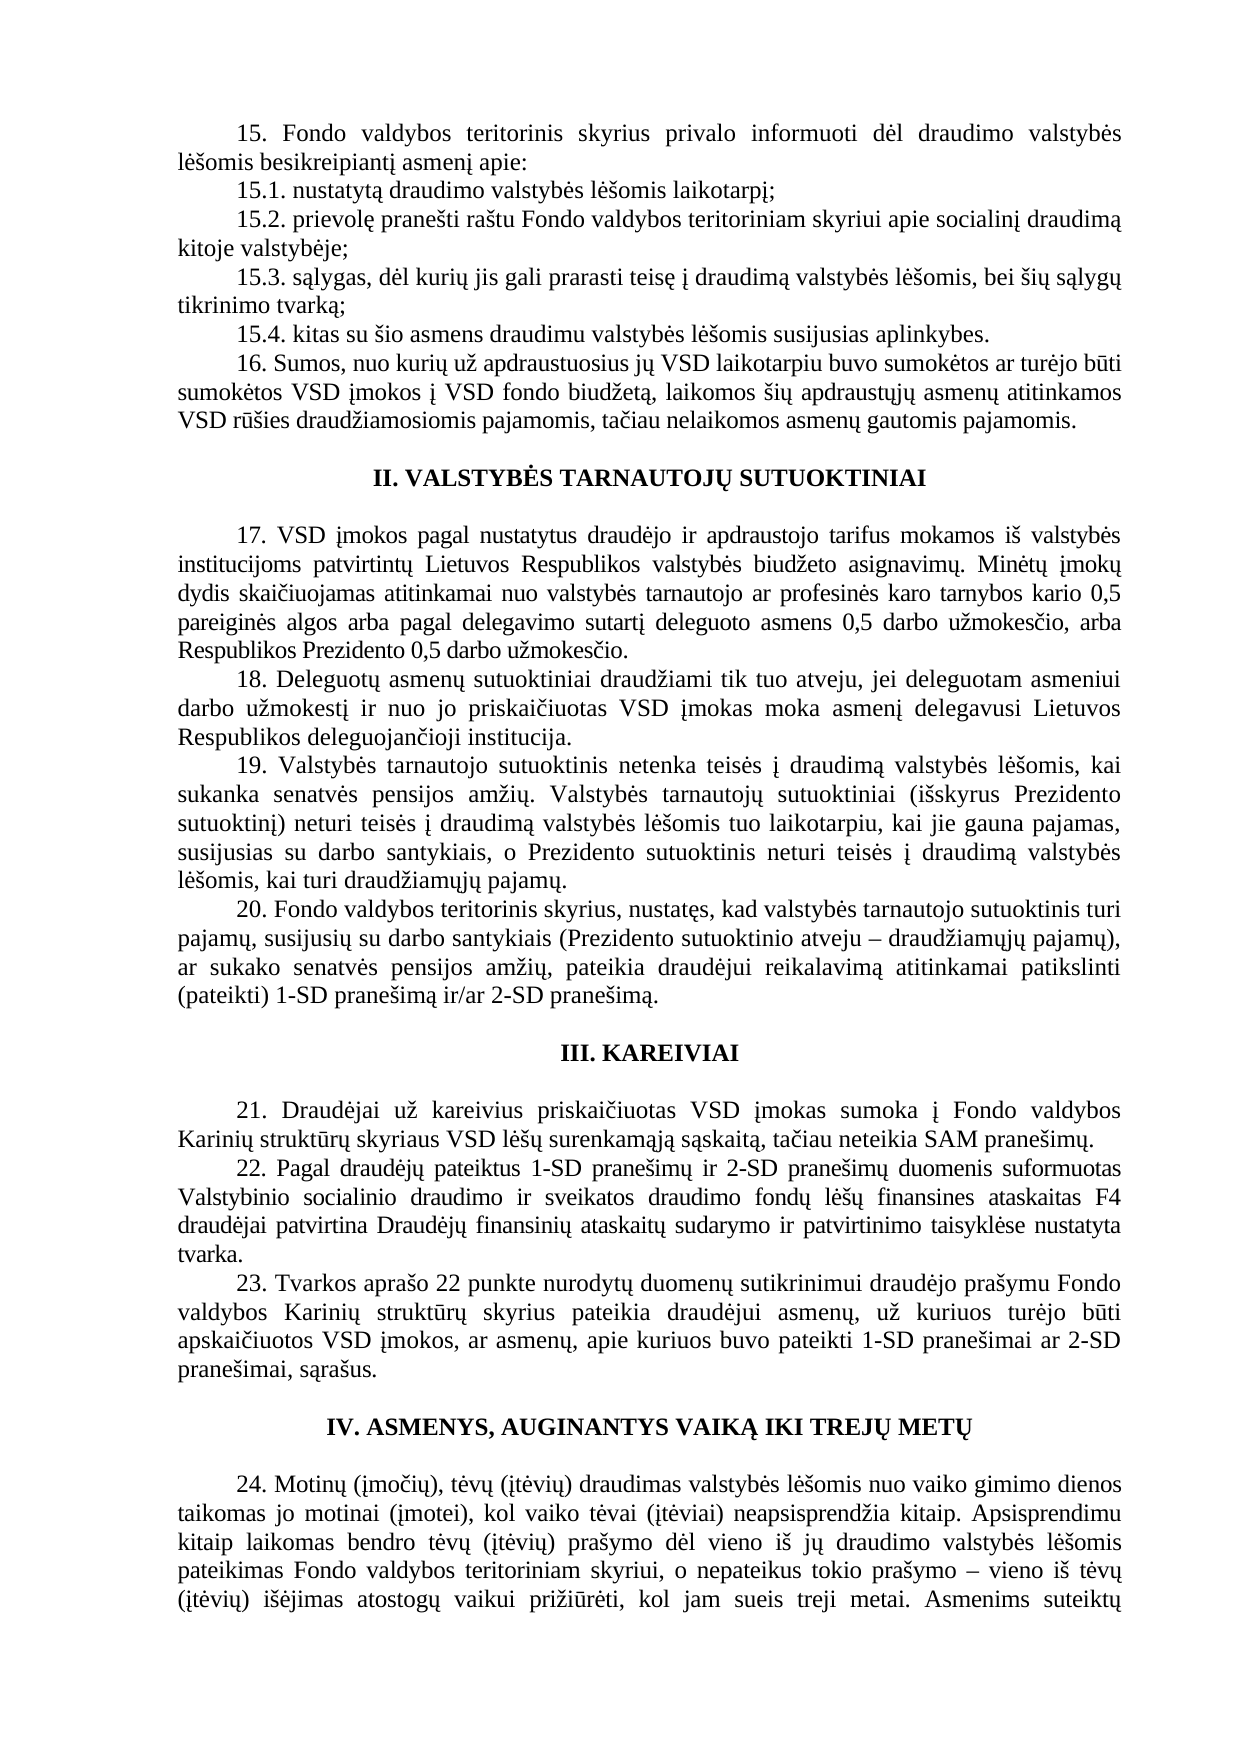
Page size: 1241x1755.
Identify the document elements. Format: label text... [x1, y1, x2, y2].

text 15.3. sąlygas, dėl kurių jis gali prarasti teisę į draudimą valstybės lėšomis, bei šių sąlygų tikrinimo tvarką; [177, 262, 1122, 319]
text 15.4. kitas su šio asmens draudimu valstybės lėšomis susijusias aplinkybes. [177, 319, 1122, 348]
text 20. Fondo valdybos teritorinis skyrius, nustatęs, kad valstybės tarnautojo sutuoktinis turi pajamų, susijusių su darbo santykiais (Prezidento sutuoktinio atveju – draudžiamųjų pajamų), ar sukako senatvės pensijos amžių, pateikia draudėjui reikalavimą atitinkamai patikslinti (pateikti) 1-SD pranešimą ir/ar 2-SD pranešimą. [177, 894, 1122, 1009]
text 15.2. prievolę pranešti raštu Fondo valdybos teritoriniam skyriui apie socialinį draudimą kitoje valstybėje; [177, 204, 1122, 262]
text IV. ASMENYS, AUGINANTYS VAIKĄ IKI TREJŲ METŲ [177, 1412, 1122, 1441]
text 22. Pagal draudėjų pateiktus 1-SD pranešimų ir 2-SD pranešimų duomenis suformuotas Valstybinio socialinio draudimo ir sveikatos draudimo fondų lėšų finansines ataskaitas F4 draudėjai patvirtina Draudėjų finansinių ataskaitų sudarymo ir patvirtinimo taisyklėse nustatyta tvarka. [177, 1153, 1122, 1268]
text 16. Sumos, nuo kurių už apdraustuosius jų VSD laikotarpiu buvo sumokėtos ar turėjo būti sumokėtos VSD įmokos į VSD fondo biudžetą, laikomos šių apdraustųjų asmenų atitinkamos VSD rūšies draudžiamosiomis pajamomis, tačiau nelaikomos asmenų gautomis pajamomis. [177, 348, 1122, 434]
text 17. VSD įmokos pagal nustatytus draudėjo ir apdraustojo tarifus mokamos iš valstybės institucijoms patvirtintų Lietuvos Respublikos valstybės biudžeto asignavimų. Minėtų įmokų dydis skaičiuojamas atitinkamai nuo valstybės tarnautojo ar profesinės karo tarnybos kario 0,5 pareiginės algos arba pagal delegavimo sutartį deleguoto asmens 0,5 darbo užmokesčio, arba Respublikos Prezidento 0,5 darbo užmokesčio. [177, 521, 1122, 664]
text 15. Fondo valdybos teritorinis skyrius privalo informuoti dėl draudimo valstybės lėšomis besikreipiantį asmenį apie: [177, 118, 1122, 176]
text 15.1. nustatytą draudimo valstybės lėšomis laikotarpį; [177, 176, 1122, 204]
text 24. Motinų (įmočių), tėvų (įtėvių) draudimas valstybės lėšomis nuo vaiko gimimo dienos taikomas jo motinai (įmotei), kol vaiko tėvai (įtėviai) neapsisprendžia kitaip. Apsisprendimu kitaip laikomas bendro tėvų (įtėvių) prašymo dėl vieno iš jų draudimo valstybės lėšomis pateikimas Fondo valdybos teritoriniam skyriui, o nepateikus tokio prašymo – vieno iš tėvų (įtėvių) išėjimas atostogų vaikui prižiūrėti, kol jam sueis treji metai. Asmenims suteiktų [177, 1469, 1122, 1613]
text II. VALSTYBĖS TARNAUTOJŲ SUTUOKTINIAI [177, 463, 1122, 492]
text 21. Draudėjai už kareivius priskaičiuotas VSD įmokas sumoka į Fondo valdybos Karinių struktūrų skyriaus VSD lėšų surenkamąją sąskaitą, tačiau neteikia SAM pranešimų. [177, 1096, 1122, 1153]
text III. KAREIVIAI [177, 1038, 1122, 1067]
text 18. Deleguotų asmenų sutuoktiniai draudžiami tik tuo atveju, jei deleguotam asmeniui darbo užmokestį ir nuo jo priskaičiuotas VSD įmokas moka asmenį delegavusi Lietuvos Respublikos deleguojančioji institucija. [177, 664, 1122, 751]
text 23. Tvarkos aprašo 22 punkte nurodytų duomenų sutikrinimui draudėjo prašymu Fondo valdybos Karinių struktūrų skyrius pateikia draudėjui asmenų, už kuriuos turėjo būti apskaičiuotos VSD įmokos, ar asmenų, apie kuriuos buvo pateikti 1-SD pranešimai ar 2-SD pranešimai, sąrašus. [177, 1268, 1122, 1383]
text 19. Valstybės tarnautojo sutuoktinis netenka teisės į draudimą valstybės lėšomis, kai sukanka senatvės pensijos amžių. Valstybės tarnautojų sutuoktiniai (išskyrus Prezidento sutuoktinį) neturi teisės į draudimą valstybės lėšomis tuo laikotarpiu, kai jie gauna pajamas, susijusias su darbo santykiais, o Prezidento sutuoktinis neturi teisės į draudimą valstybės lėšomis, kai turi draudžiamųjų pajamų. [177, 751, 1122, 894]
